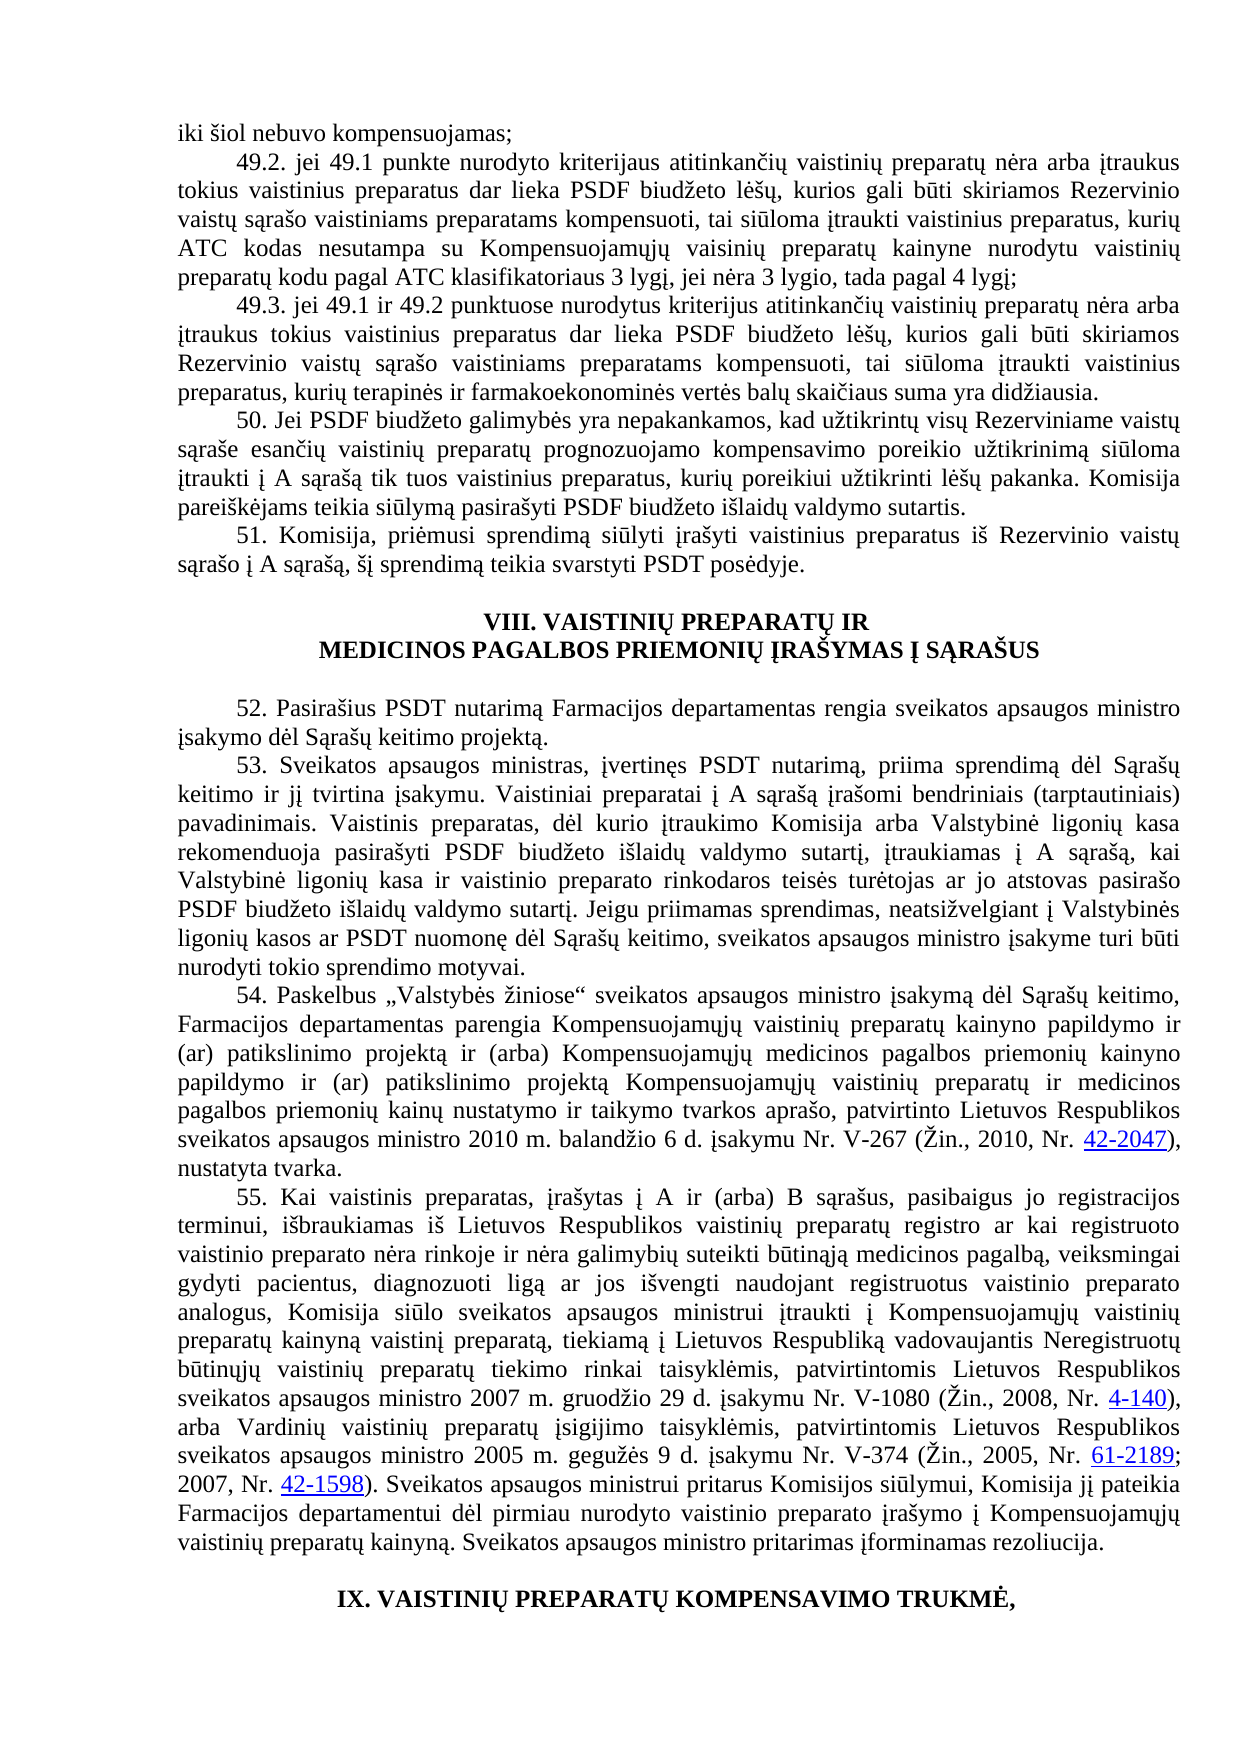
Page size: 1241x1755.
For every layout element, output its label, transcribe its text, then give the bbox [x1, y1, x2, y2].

text 53. Sveikatos apsaugos ministras, įvertinęs PSDT nutarimą, priima sprendimą dėl Sąrašų keitimo ir jį tvirtina įsakymu. Vaistiniai preparatai į A sąrašą įrašomi bendriniais (tarptautiniais) pavadinimais. Vaistinis preparatas, dėl kurio įtraukimo Komisija arba Valstybinė ligonių kasa rekomenduoja pasirašyti PSDF biudžeto išlaidų valdymo sutartį, įtraukiamas į A sąrašą, kai Valstybinė ligonių kasa ir vaistinio preparato rinkodaros teisės turėtojas ar jo atstovas pasirašo PSDF biudžeto išlaidų valdymo sutartį. Jeigu priimamas sprendimas, neatsižvelgiant į Valstybinės ligonių kasos ar PSDT nuomonę dėl Sąrašų keitimo, sveikatos apsaugos ministro įsakyme turi būti nurodyti tokio sprendimo motyvai. [177, 751, 1181, 981]
text 51. Komisija, priėmusi sprendimą siūlyti įrašyti vaistinius preparatus iš Rezervinio vaistų sąrašo į A sąrašą, šį sprendimą teikia svarstyti PSDT posėdyje. [177, 521, 1181, 578]
text 55. Kai vaistinis preparatas, įrašytas į A ir (arba) B sąrašus, pasibaigus jo registracijos terminui, išbraukiamas iš Lietuvos Respublikos vaistinių preparatų registro ar kai registruoto vaistinio preparato nėra rinkoje ir nėra galimybių suteikti būtinąją medicinos pagalbą, veiksmingai gydyti pacientus, diagnozuoti ligą ar jos išvengti naudojant registruotus vaistinio preparato analogus, Komisija siūlo sveikatos apsaugos ministrui įtraukti į Kompensuojamųjų vaistinių preparatų kainyną vaistinį preparatą, tiekiamą į Lietuvos Respubliką vadovaujantis Neregistruotų būtinųjų vaistinių preparatų tiekimo rinkai taisyklėmis, patvirtintomis Lietuvos Respublikos sveikatos apsaugos ministro 2007 m. gruodžio 29 d. įsakymu Nr. V-1080 (Žin., 2008, Nr. 4-140), arba Vardinių vaistinių preparatų įsigijimo taisyklėmis, patvirtintomis Lietuvos Respublikos sveikatos apsaugos ministro 2005 m. gegužės 9 d. įsakymu Nr. V-374 (Žin., 2005, Nr. 61-2189; 2007, Nr. 42-1598). Sveikatos apsaugos ministrui pritarus Komisijos siūlymui, Komisija jį pateikia Farmacijos departamentui dėl pirmiau nurodyto vaistinio preparato įrašymo į Kompensuojamųjų vaistinių preparatų kainyną. Sveikatos apsaugos ministro pritarimas įforminamas rezoliucija. [177, 1182, 1181, 1556]
text 50. Jei PSDF biudžeto galimybės yra nepakankamos, kad užtikrintų visų Rezerviniame vaistų sąraše esančių vaistinių preparatų prognozuojamo kompensavimo poreikio užtikrinimą siūloma įtraukti į A sąrašą tik tuos vaistinius preparatus, kurių poreikiui užtikrinti lėšų pakanka. Komisija pareiškėjams teikia siūlymą pasirašyti PSDF biudžeto išlaidų valdymo sutartis. [177, 406, 1181, 521]
text 54. Paskelbus „Valstybės žiniose“ sveikatos apsaugos ministro įsakymą dėl Sąrašų keitimo, Farmacijos departamentas parengia Kompensuojamųjų vaistinių preparatų kainyno papildymo ir (ar) patikslinimo projektą ir (arba) Kompensuojamųjų medicinos pagalbos priemonių kainyno papildymo ir (ar) patikslinimo projektą Kompensuojamųjų vaistinių preparatų ir medicinos pagalbos priemonių kainų nustatymo ir taikymo tvarkos aprašo, patvirtinto Lietuvos Respublikos sveikatos apsaugos ministro 2010 m. balandžio 6 d. įsakymu Nr. V-267 (Žin., 2010, Nr. 42-2047), nustatyta tvarka. [177, 981, 1181, 1182]
text iki šiol nebuvo kompensuojamas; [177, 118, 1181, 147]
text MEDICINOS PAGALBOS PRIEMONIŲ ĮRAŠYMAS Į SĄRAŠUS [177, 636, 1181, 664]
text IX. VAISTINIŲ PREPARATŲ KOMPENSAVIMO TRUKMĖ, [177, 1584, 1181, 1613]
text 49.2. jei 49.1 punkte nurodyto kriterijaus atitinkančių vaistinių preparatų nėra arba įtraukus tokius vaistinius preparatus dar lieka PSDF biudžeto lėšų, kurios gali būti skiriamos Rezervinio vaistų sąrašo vaistiniams preparatams kompensuoti, tai siūloma įtraukti vaistinius preparatus, kurių ATC kodas nesutampa su Kompensuojamųjų vaisinių preparatų kainyne nurodytu vaistinių preparatų kodu pagal ATC klasifikatoriaus 3 lygį, jei nėra 3 lygio, tada pagal 4 lygį; [177, 147, 1181, 291]
text 52. Pasirašius PSDT nutarimą Farmacijos departamentas rengia sveikatos apsaugos ministro įsakymo dėl Sąrašų keitimo projektą. [177, 693, 1181, 751]
text 49.3. jei 49.1 ir 49.2 punktuose nurodytus kriterijus atitinkančių vaistinių preparatų nėra arba įtraukus tokius vaistinius preparatus dar lieka PSDF biudžeto lėšų, kurios gali būti skiriamos Rezervinio vaistų sąrašo vaistiniams preparatams kompensuoti, tai siūloma įtraukti vaistinius preparatus, kurių terapinės ir farmakoekonominės vertės balų skaičiaus suma yra didžiausia. [177, 291, 1181, 406]
text VIII. VAISTINIŲ PREPARATŲ IR [177, 607, 1181, 636]
